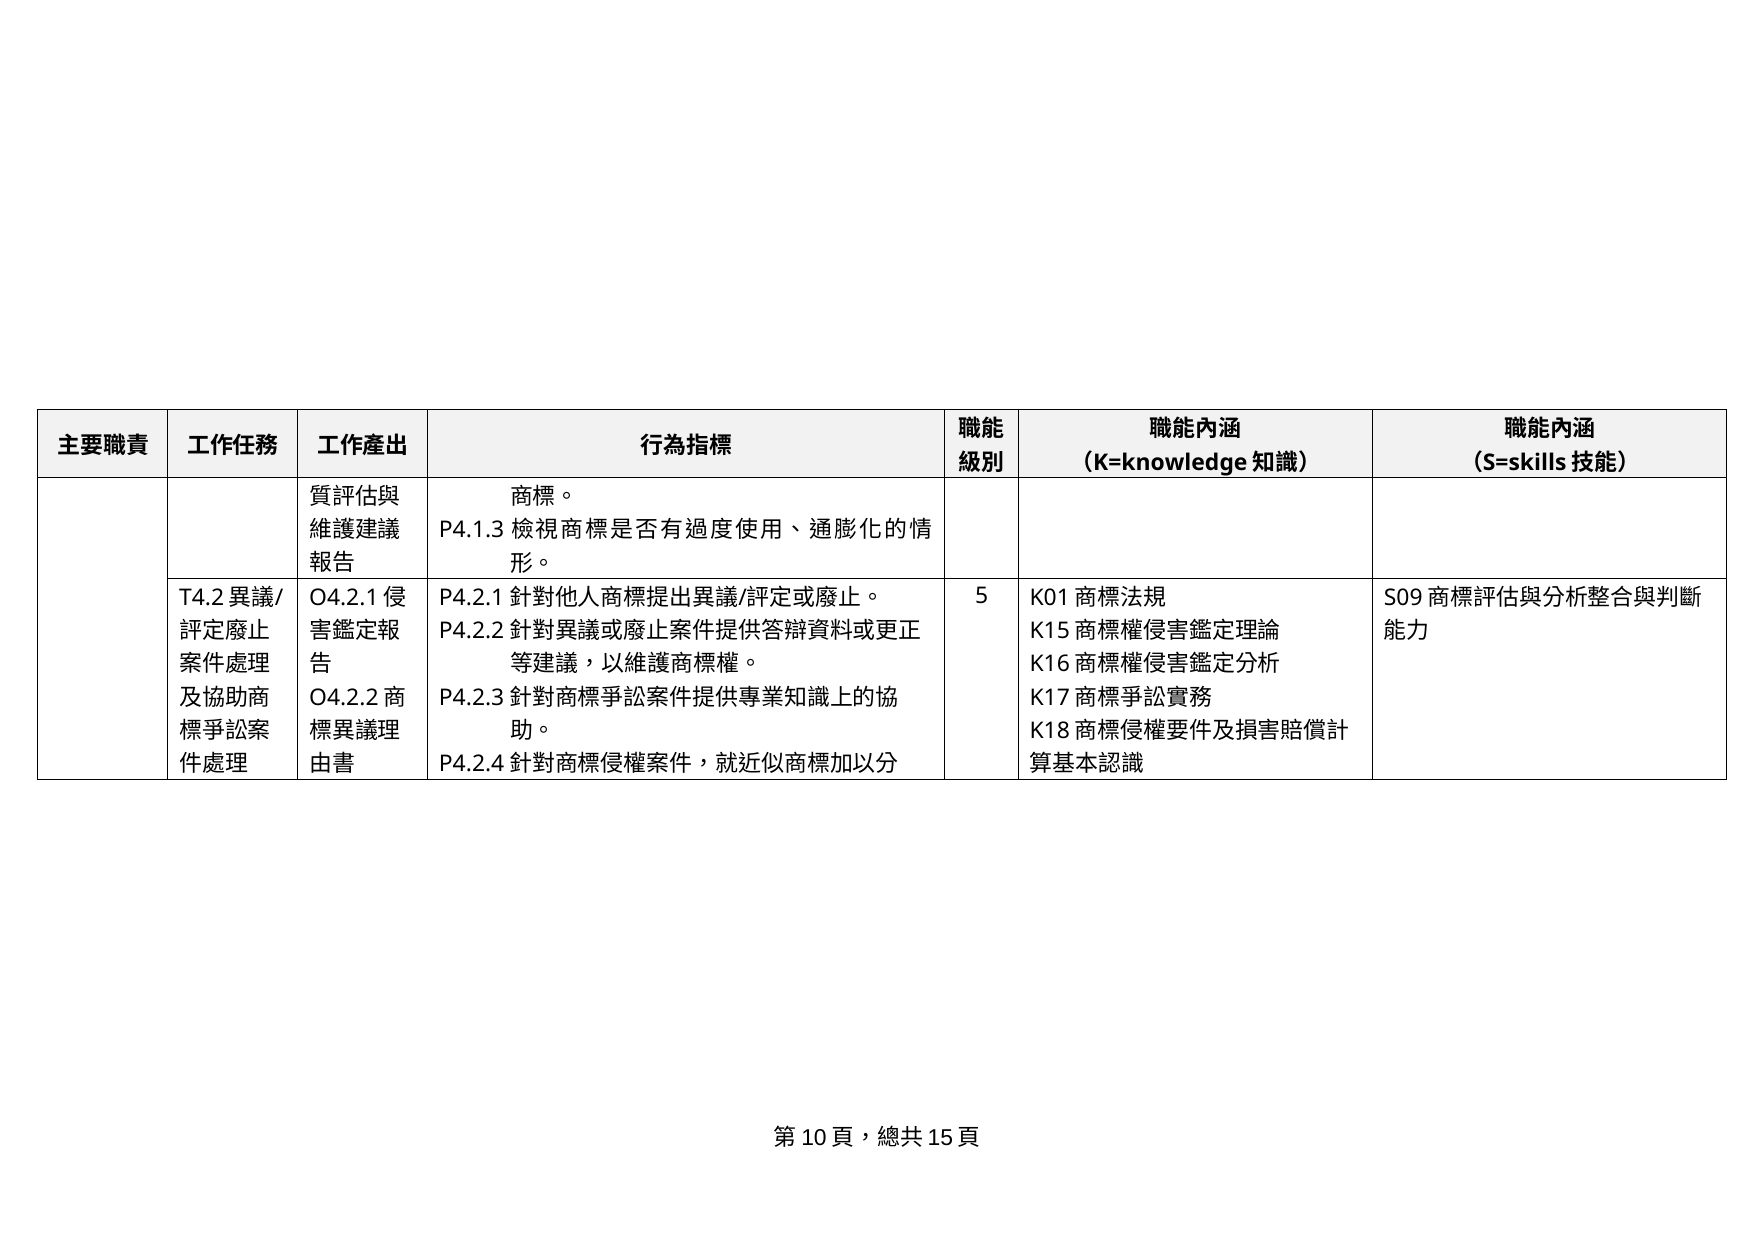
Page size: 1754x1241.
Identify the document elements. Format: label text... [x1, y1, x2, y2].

table_cell 質評估與維護建議報告 [298, 478, 427, 578]
table_cell [168, 478, 297, 578]
table_header 職能內涵 （S=skills技能） [1373, 410, 1726, 477]
table_cell P4.2.1針對他人商標提出異議/評定或廢止。 P4.2.2針對異議或廢止案件提供答辯資料或更正等建議，以維護商標權。 P4.2.3針對商標爭訟案件提供專業知識上的協助。 P4.2.4針對商標侵權案件，就近似商標加以分 [428, 579, 944, 778]
table_header 工作產出 [298, 410, 427, 477]
table_cell [945, 478, 1018, 578]
table_cell [1373, 478, 1726, 578]
table_cell T4.2異議/評定廢止案件處理及協助商標爭訟案件處理 [168, 579, 297, 778]
table_cell 商標。 P4.1.3檢視商標是否有過度使用、通膨化的情形。 [428, 478, 944, 578]
table_header 主要職責 [38, 410, 167, 477]
table_cell K01商標法規 K15商標權侵害鑑定理論 K16商標權侵害鑑定分析 K17商標爭訟實務 K18商標侵權要件及損害賠償計算基本認識 [1019, 579, 1372, 778]
table_header 職能級別 [945, 410, 1018, 477]
table_cell S09商標評估與分析整合與判斷能力 [1373, 579, 1726, 778]
table_cell [1019, 478, 1372, 578]
table_header 職能內涵 （K=knowledge知識） [1019, 410, 1372, 477]
table_header 工作任務 [168, 410, 297, 477]
table_cell [38, 478, 167, 778]
table_header 行為指標 [428, 410, 944, 477]
table_cell O4.2.1侵害鑑定報告 O4.2.2商標異議理由書 [298, 579, 427, 778]
table_cell 5 [945, 579, 1018, 778]
